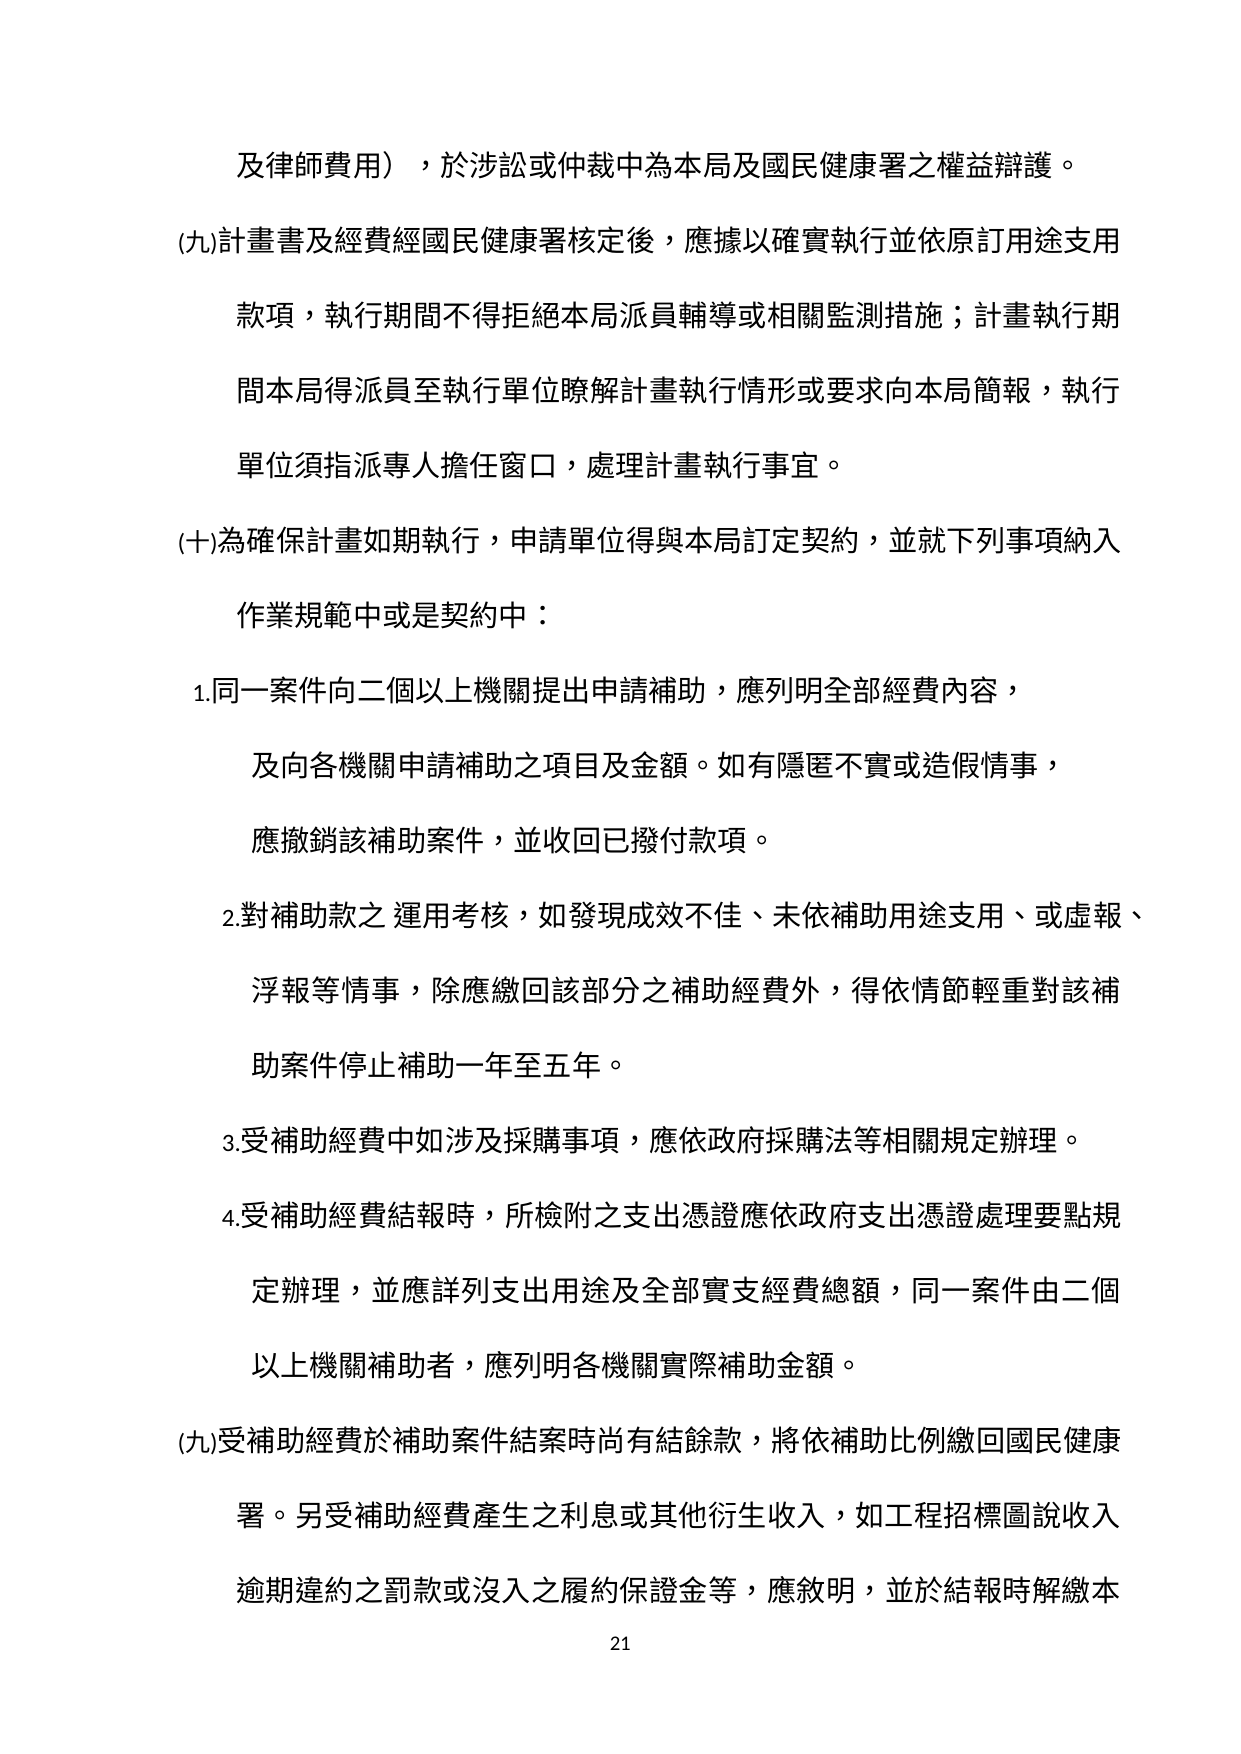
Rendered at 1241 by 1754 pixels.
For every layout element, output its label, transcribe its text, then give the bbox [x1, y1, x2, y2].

list 同一案件向二個以上機關提出申請補助，應列明全部經費內容， [168, 652, 1122, 727]
list 計畫書及經費經國民健康署核定後，應據以確實執行並依原訂用途支用款項，執行期間不得拒絕本局派員輔導或相關監測措施；計畫執行期間本局得派員至執行單位瞭解計畫執行情形或要求向本局簡報，執行單位須指派專人擔任窗口，處理計畫執行事宜。 [177, 202, 1122, 502]
list 及向各機關申請補助之項目及金額。如有隱匿不實或造假情事， [251, 727, 1122, 802]
list 受補助經費中如涉及採購事項，應依政府採購法等相關規定辦理。 [222, 1102, 1122, 1177]
list 為確保計畫如期執行，申請單位得與本局訂定契約，並就下列事項納入作業規範中或是契約中： [177, 502, 1122, 652]
list 受補助經費結報時，所檢附之支出憑證應依政府支出憑證處理要點規定辦理，並應詳列支出用途及全部實支經費總額，同一案件由二個以上機關補助者，應列明各機關實際補助金額。 [222, 1177, 1122, 1402]
list 及律師費用），於涉訟或仲裁中為本局及國民健康署之權益辯護。 [177, 127, 1122, 202]
list 應撤銷該補助案件，並收回已撥付款項。 [168, 802, 1122, 877]
list 對補助款之 運用考核，如發現成效不佳、未依補助用途支用、或虛報、浮報等情事，除應繳回該部分之補助經費外，得依情節輕重對該補助案件停止補助一年至五年。 [222, 877, 1122, 1102]
list 受補助經費於補助案件結案時尚有結餘款，將依補助比例繳回國民健康署。另受補助經費產生之利息或其他衍生收入，如工程招標圖說收入、逾期違約之罰款或沒入之履約保證金等，應敘明，並於結報時解繳本署。但利息金額為新臺幣三百元以下者，得留存受補助單位，免解繳本署。 [177, 1402, 1122, 1627]
